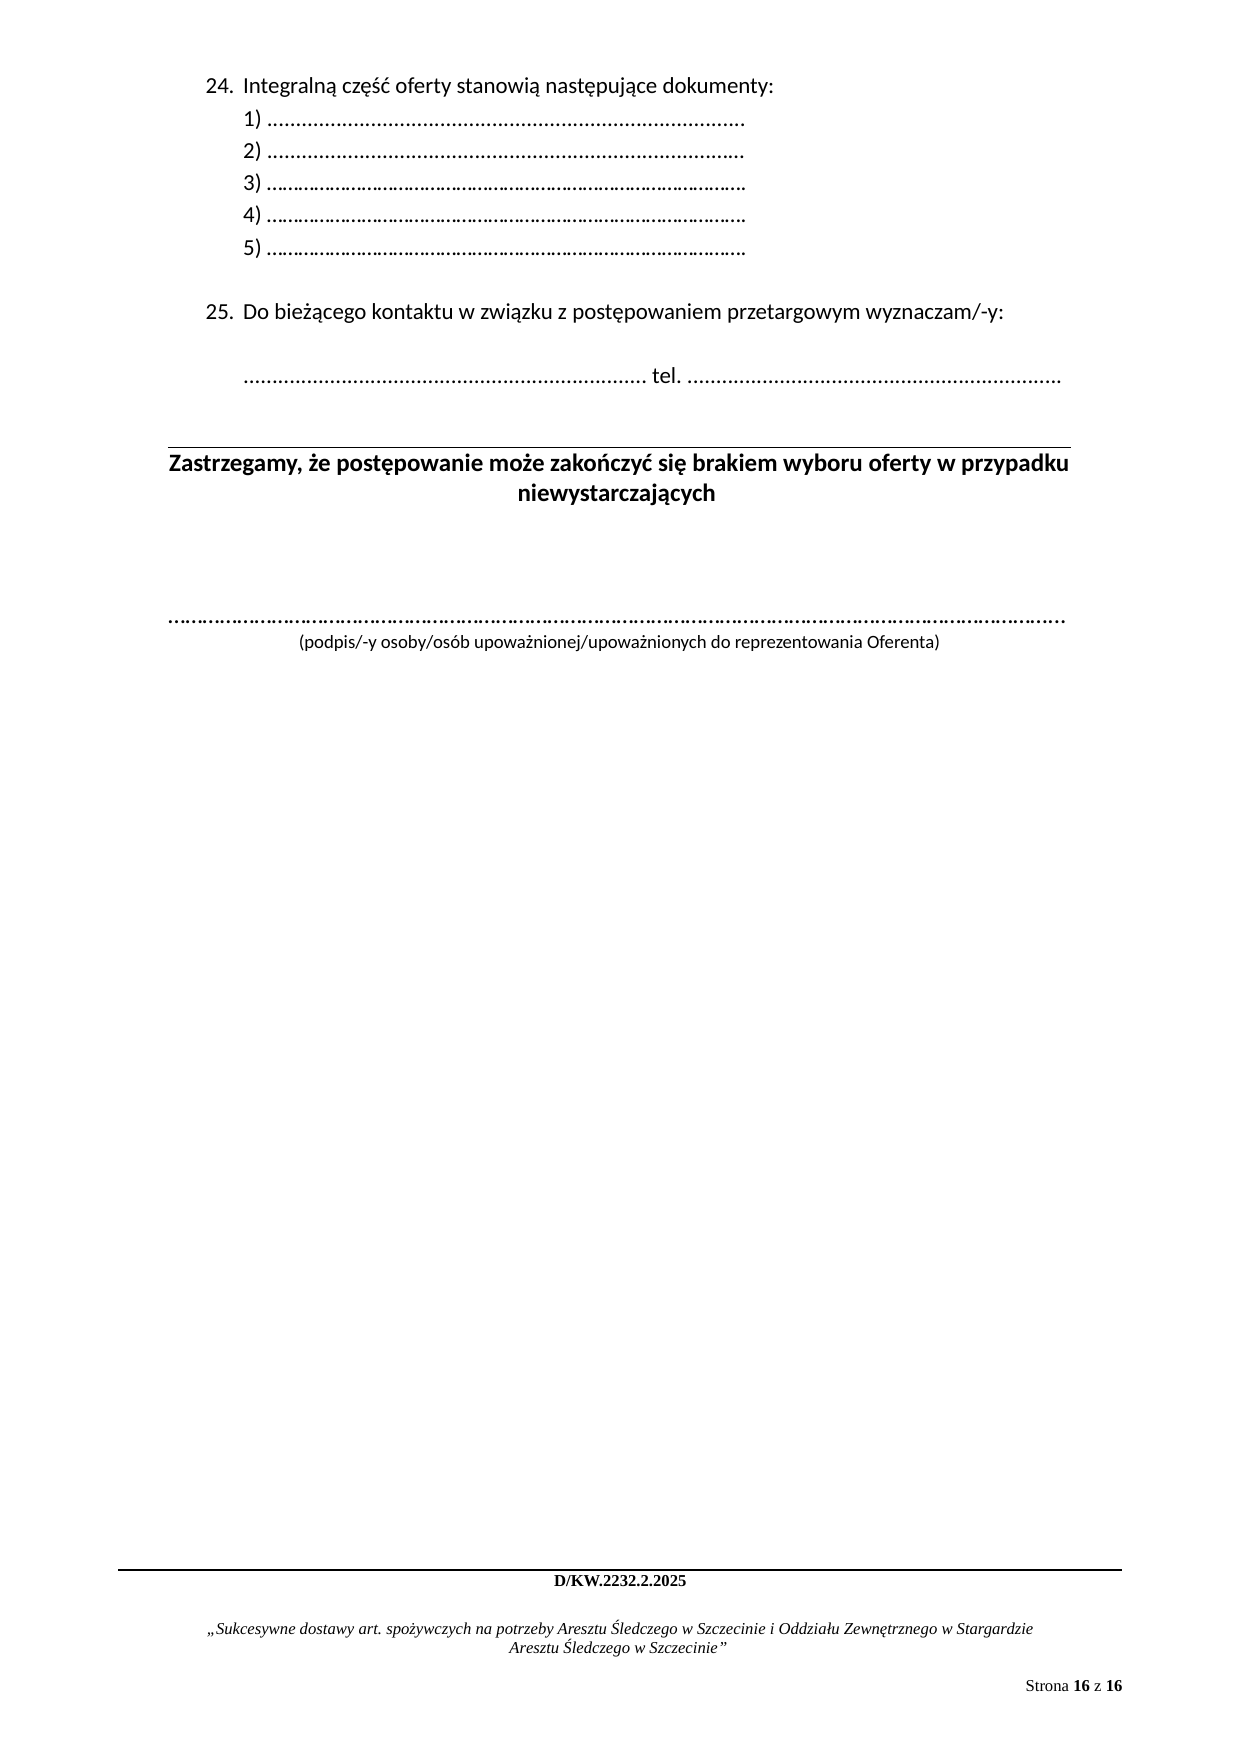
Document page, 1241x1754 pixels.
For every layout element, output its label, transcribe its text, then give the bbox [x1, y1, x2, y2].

table_cell [920, 393, 971, 416]
table_cell [620, 416, 670, 447]
table_cell [770, 508, 820, 538]
table_cell [570, 508, 620, 538]
table_cell [870, 569, 920, 599]
table_cell [419, 393, 469, 416]
table_cell [118, 508, 168, 538]
table_cell [920, 569, 971, 599]
table_cell [870, 538, 920, 569]
table_cell [118, 393, 168, 416]
table_cell [1021, 416, 1071, 447]
table_cell [519, 508, 569, 538]
table_cell [319, 569, 369, 599]
table_cell [920, 508, 971, 538]
table_cell [720, 569, 770, 599]
table_cell [218, 393, 268, 416]
table_cell [268, 393, 318, 416]
table_cell [670, 569, 720, 599]
table_cell [319, 393, 369, 416]
table_cell [720, 508, 770, 538]
table_cell [670, 393, 720, 416]
table_cell [570, 569, 620, 599]
table_cell [1071, 538, 1122, 569]
table_cell [118, 416, 168, 447]
table_cell [118, 569, 168, 599]
table_cell [770, 569, 820, 599]
table_cell [118, 72, 168, 393]
table_cell [268, 508, 318, 538]
table_cell [118, 630, 168, 653]
table_cell [118, 538, 168, 569]
table_cell [369, 569, 419, 599]
table_cell [570, 416, 620, 447]
table_cell ………………………………………………………………………………………………………………………………………... [168, 599, 1071, 630]
table_cell [1021, 538, 1071, 569]
table_cell [1071, 630, 1122, 653]
table_cell [870, 508, 920, 538]
table_cell [670, 508, 720, 538]
table_cell [218, 538, 268, 569]
table_cell [469, 393, 519, 416]
table_cell [519, 569, 569, 599]
table_cell [369, 393, 419, 416]
table_cell [419, 569, 469, 599]
table_cell [168, 569, 218, 599]
table_cell [620, 569, 670, 599]
table_cell [820, 569, 870, 599]
table_cell (podpis/-y osoby/osób upoważnionej/upoważnionych do reprezentowania Oferenta) [168, 630, 1071, 653]
table_cell [319, 508, 369, 538]
table_cell [720, 393, 770, 416]
table_cell [870, 416, 920, 447]
table_cell Zastrzegamy, że postępowanie może zakończyć się brakiem wyboru oferty w przypadku niewystarczających [168, 448, 1071, 508]
table_cell [1071, 447, 1122, 508]
table_cell [670, 416, 720, 447]
table_cell [419, 508, 469, 538]
table_cell [770, 393, 820, 416]
table_cell [469, 416, 519, 447]
table_cell [971, 393, 1021, 416]
table_cell [820, 508, 870, 538]
table_cell [419, 538, 469, 569]
table_cell [620, 508, 670, 538]
table_cell [1071, 569, 1122, 599]
table_cell [218, 508, 268, 538]
table_cell [1071, 393, 1122, 416]
table_cell [920, 416, 971, 447]
table_cell [469, 569, 519, 599]
table_cell [971, 416, 1021, 447]
table_cell [268, 538, 318, 569]
table_cell [1021, 569, 1071, 599]
table_cell [1021, 393, 1071, 416]
table_cell [369, 508, 419, 538]
table_cell [971, 508, 1021, 538]
table_cell [519, 393, 569, 416]
table_cell [419, 416, 469, 447]
table_cell [369, 538, 419, 569]
table_cell [168, 538, 218, 569]
table_cell [369, 416, 419, 447]
table_cell [268, 569, 318, 599]
table_cell [1021, 508, 1071, 538]
table_cell [920, 538, 971, 569]
table_cell [720, 538, 770, 569]
table_cell [820, 416, 870, 447]
table_cell [268, 416, 318, 447]
table_cell [168, 416, 218, 447]
table_cell [319, 416, 369, 447]
table_cell [469, 508, 519, 538]
table_cell [519, 538, 569, 569]
table_cell [670, 538, 720, 569]
table_cell [770, 416, 820, 447]
table_cell Na podstawie §13 ust. 2 Rozporządzenia Ministra Rozwoju, Pracy i Technologii z dnia 23 grudnia 2020 r. w sprawie podmiotowych środków dowodowych oraz innych dokumentów lub oświadczeń, jakich może żądać Zamawiający od Wykonawcy (Dz. U. z 2020 r. poz. 2415) wskazuję bezpłatne i ogólnodostępne bazy danych, umożliwiające dostęp do odpisu lub informacji z Krajowego Rejestru Sądowego, Centralnej Ewidencji i Informacji o Działalności Gospodarczej lub innego właściwego rejestru, wymienionego : ………………………………………………………………………………………………………… ………………………………………………………………………………………………………… Oświadczam, że termin płatności wynosi 30 dni od dnia otrzymania przez zamawiającego oryginału prawidłowo wystawionej faktury. Oświadczam/-y, że wypełniłem obowiązki informacyjne przewidziane w art. 13 lub art. 14 RODO wobec osób fizycznych, od których dane osobowe bezpośrednio lub pośrednio pozyskałem w celu ubiegania się o udzielenie zamówienia publicznego w niniejszym postępowaniu (rozporządzenie Parlamentu Europejskiego i Rady (UE) 2016/679 z dnia 27 kwietnia 2016 r. w sprawie ochrony osób fizycznych w związku z przetwarzaniem danych osobowych i w sprawie swobodnego przepływu takich danych oraz uchylenia dyrektywy 95/46/WE (ogólne rozporządzenie o ochronie danych) (Dz. Urz. UE L 119 z 04.05.2016, str. 1)* *W przypadku gdy wykonawca nie przekazuje danych osobowych innych niż bezpośrednio jego dotyczących lub zachodzi wyłączenie stosowania obowiązku informacyjnego, stosownie do art. 13 ust. 4 lub art. 14 ust. 5 RODO treści oświadczenia Wykonawca nie składa. Oferta została złożona na ____ stronach. Pełnomocnik w przypadku składania oferty wspólnej: Nazwisko: ..................................................... Imię: ............................................................. Stanowisko: ......................................................................................................................... Telefon: ......................................................... Fax: .............................................................. Zakres (* - niepotrzebne skreślić): do reprezentowania w postępowaniu*, do reprezentowania w postępowaniu i zawarcia umowy*. Integralną część oferty stanowią następujące dokumenty: 1) ................................................................................... 2) ................................................................................… 3) ………………………………………………………………………………. 4) ………………………………………………………………………………. 5) ………………………………………………………………………………. Do bieżącego kontaktu w związku z postępowaniem przetargowym wyznaczam/-y: ...................................................................... tel. ................................................................. [168, 72, 1122, 393]
table_cell [168, 508, 218, 538]
table_cell [218, 569, 268, 599]
table_cell [820, 393, 870, 416]
table_cell [570, 538, 620, 569]
table_cell [1071, 508, 1122, 538]
table_cell [770, 538, 820, 569]
table_cell [319, 538, 369, 569]
table_cell [971, 538, 1021, 569]
table_cell [168, 393, 218, 416]
table_cell [620, 393, 670, 416]
table_cell [1071, 599, 1122, 630]
table_cell [820, 538, 870, 569]
table_cell [720, 416, 770, 447]
table_cell [118, 599, 168, 630]
table_cell [870, 393, 920, 416]
table_cell [971, 569, 1021, 599]
table_cell [570, 393, 620, 416]
table_cell [469, 538, 519, 569]
table_cell [1071, 416, 1122, 447]
table_cell [218, 416, 268, 447]
table_cell [620, 538, 670, 569]
table_cell [519, 416, 569, 447]
table_cell [118, 447, 168, 508]
